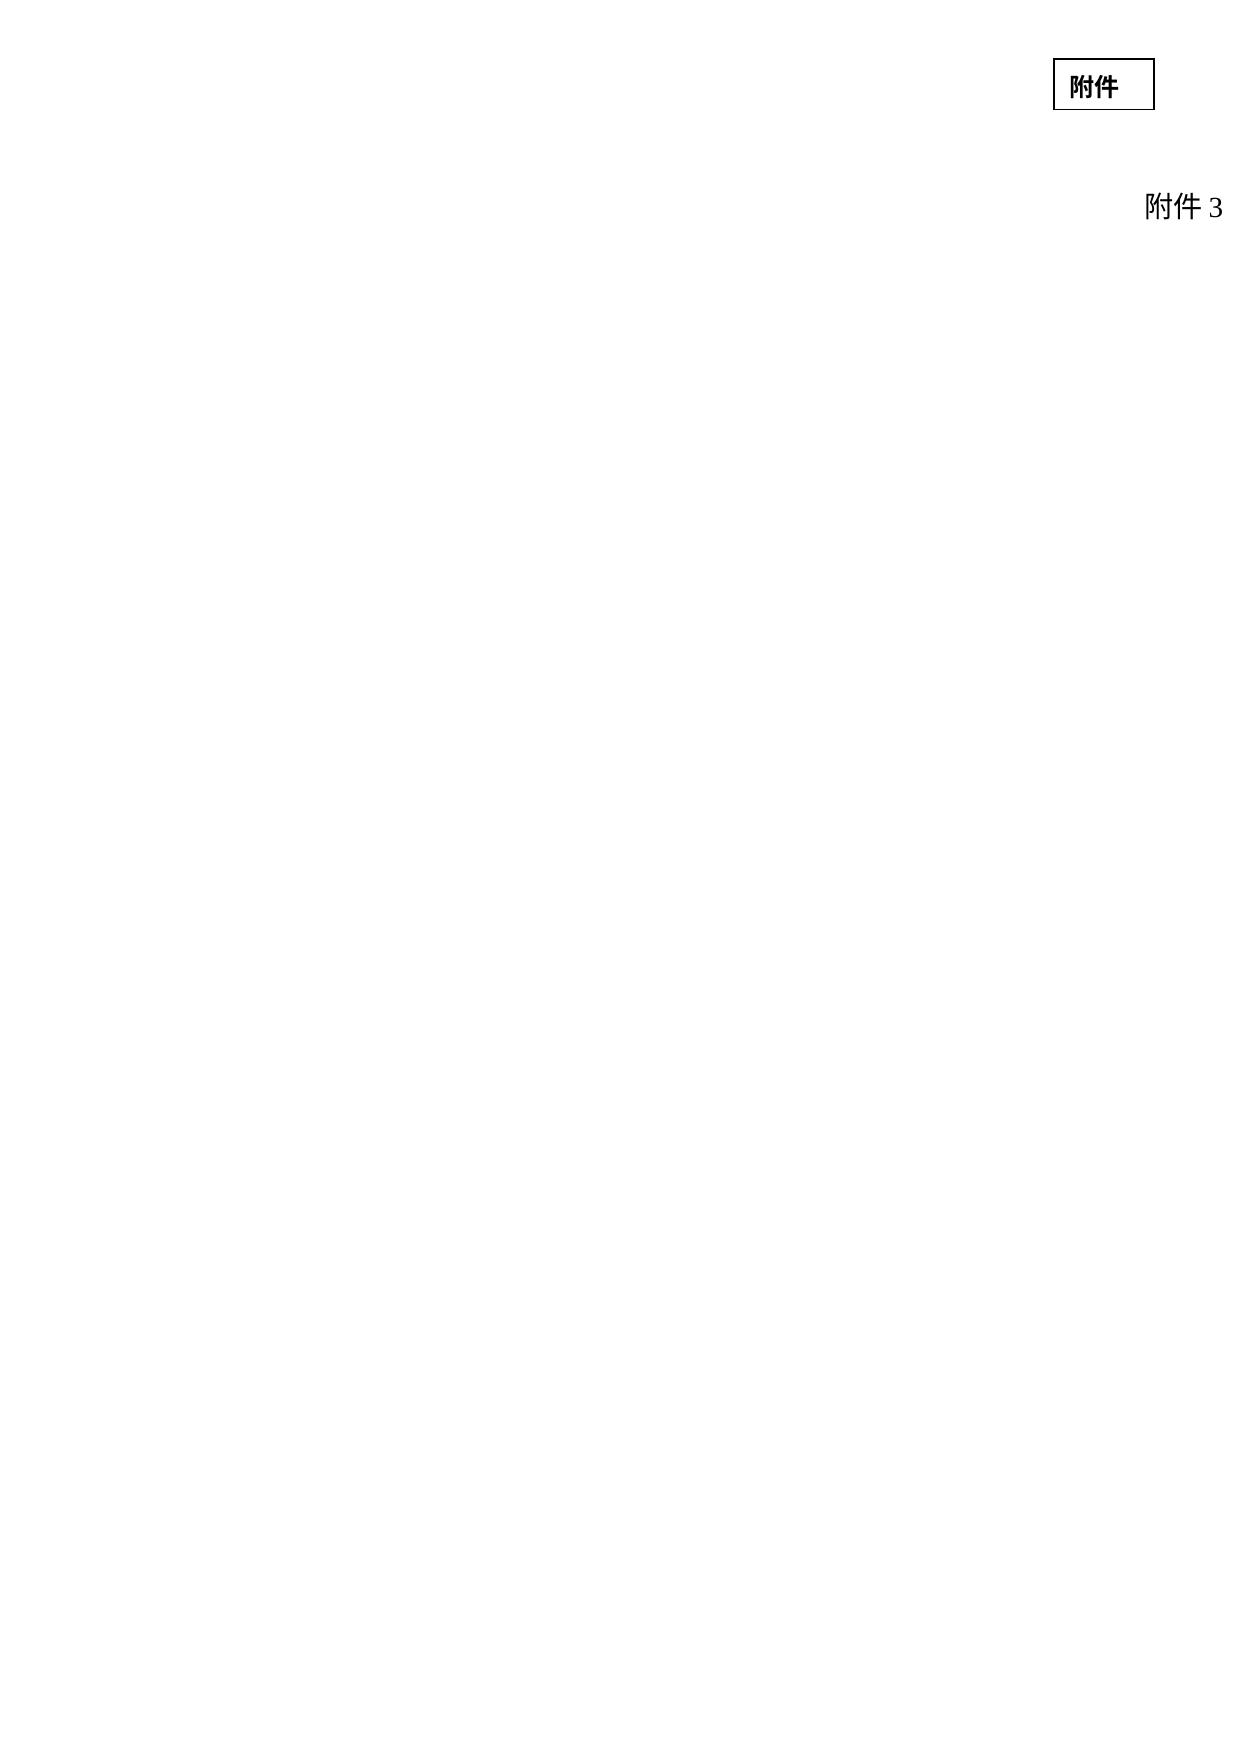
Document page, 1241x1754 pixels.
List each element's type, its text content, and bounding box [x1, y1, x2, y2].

text 附件3 [1144, 183, 1225, 226]
text 附件3 [1069, 67, 1138, 101]
